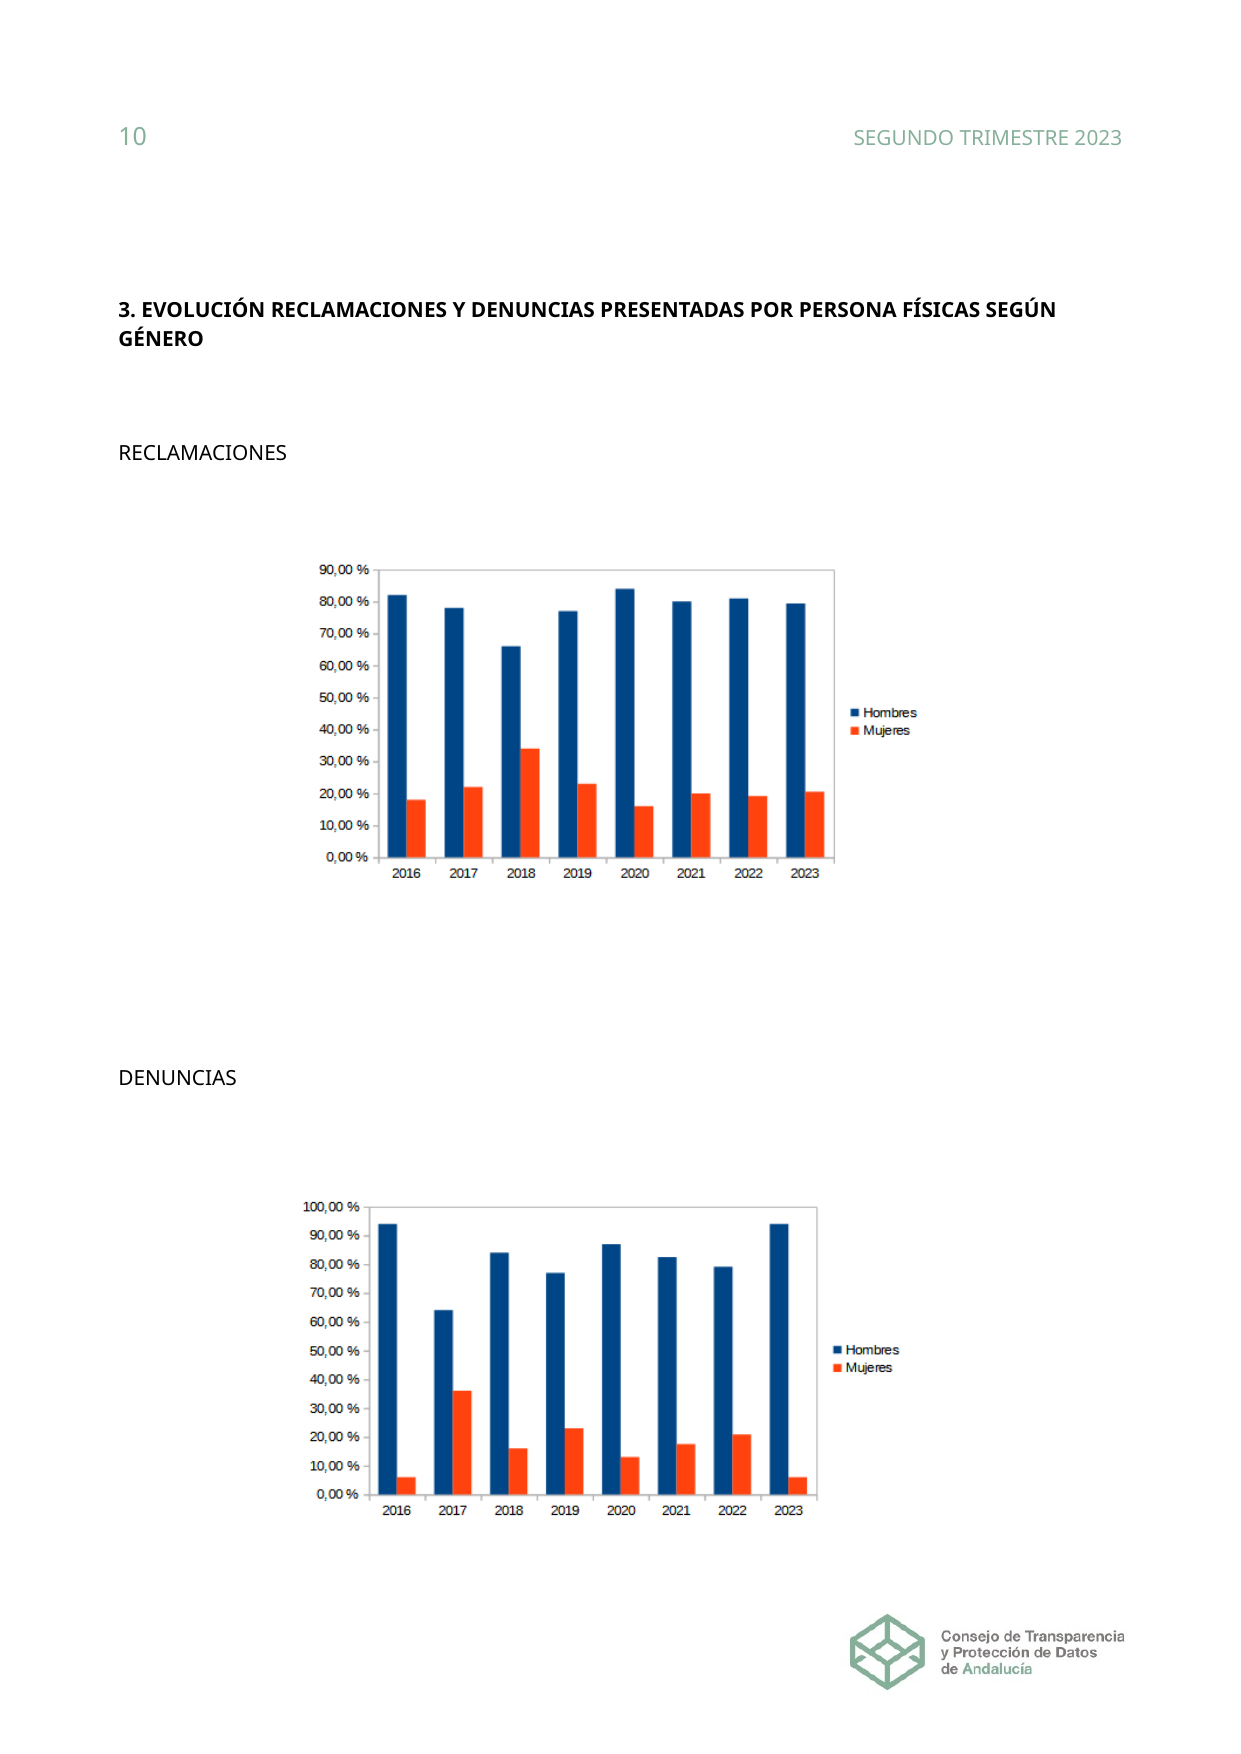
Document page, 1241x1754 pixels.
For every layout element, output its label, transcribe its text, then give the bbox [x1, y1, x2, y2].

picture [838, 1599, 1142, 1712]
picture [298, 1195, 903, 1521]
text RECLAMACIONES [118, 438, 1122, 466]
picture [311, 559, 923, 885]
text DENUNCIAS [118, 1063, 1122, 1092]
text 3. EVOLUCIÓN RECLAMACIONES Y DENUNCIAS PRESENTADAS POR PERSONA FÍSICAS SEGÚN GÉNERO [118, 295, 1122, 352]
